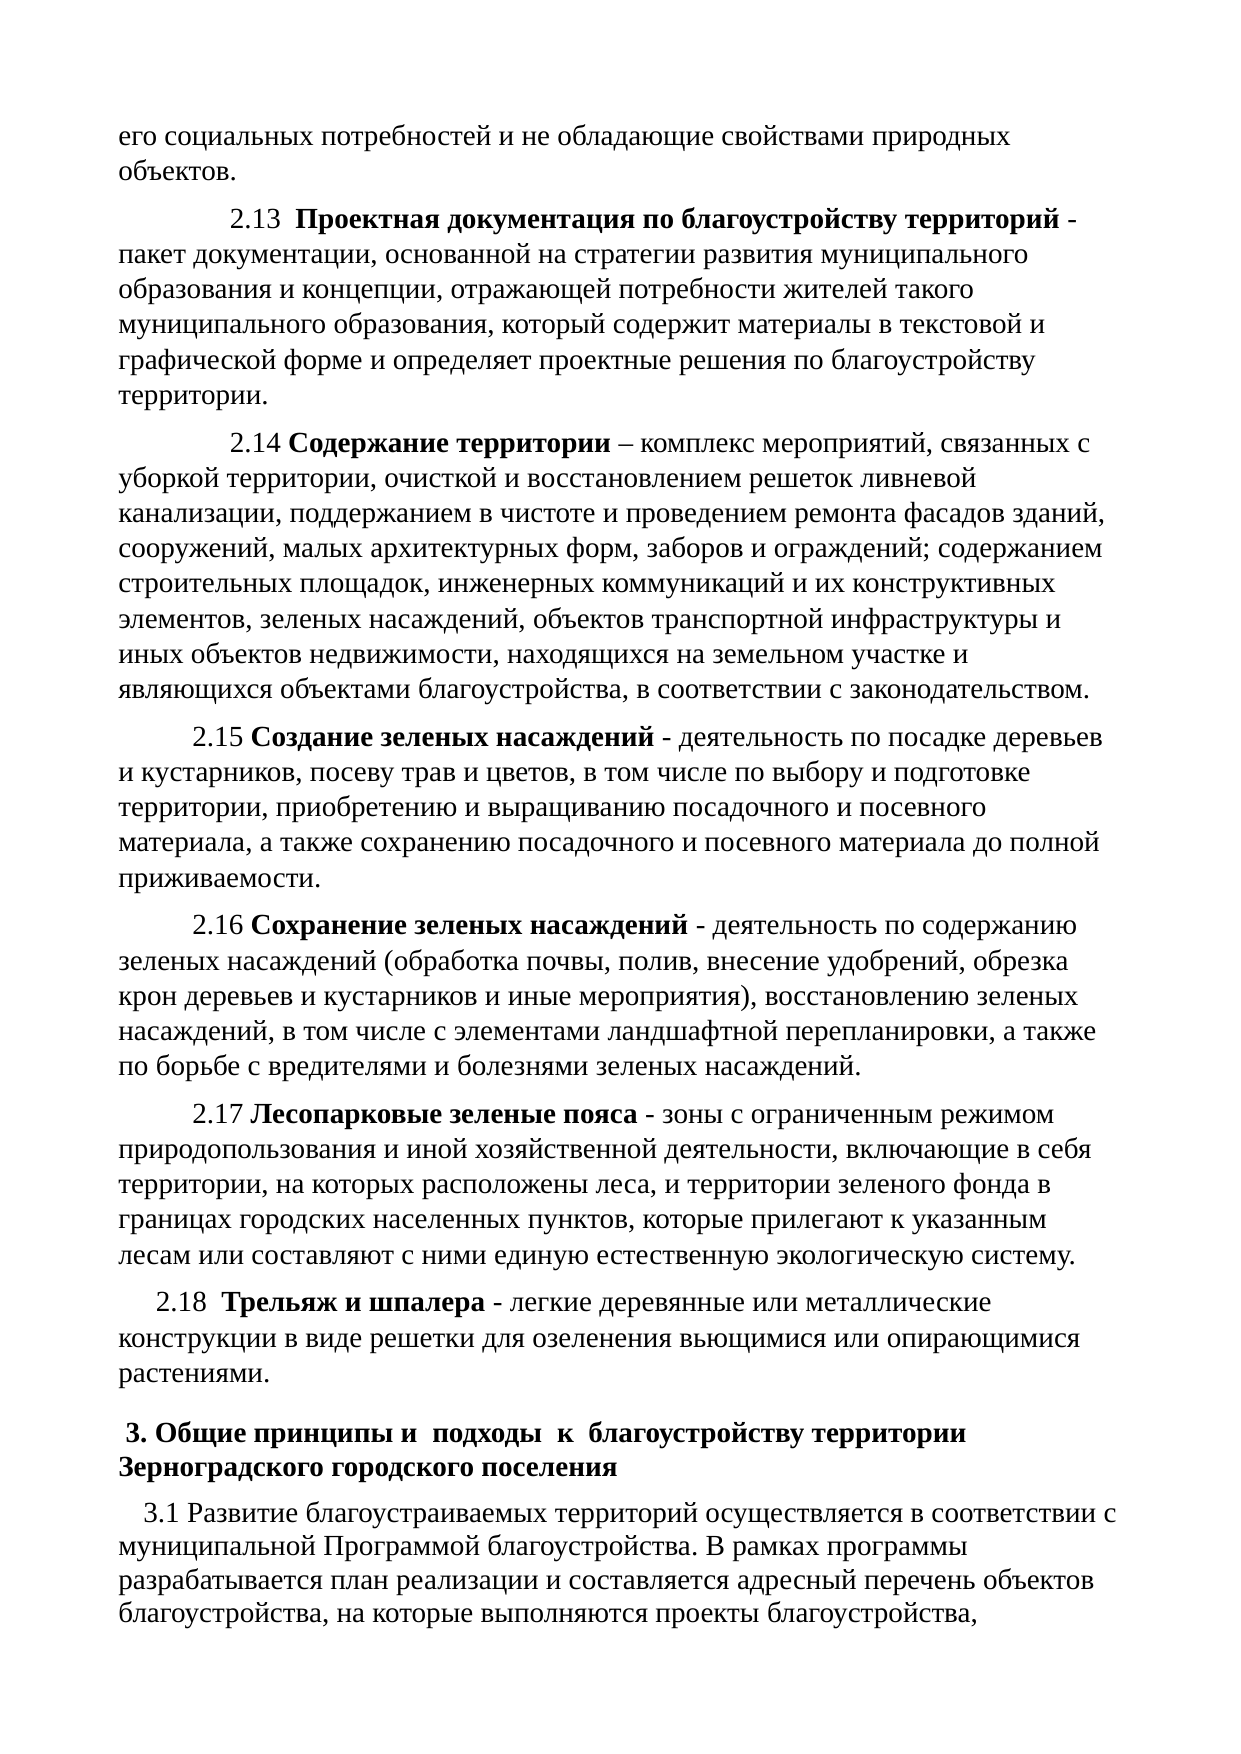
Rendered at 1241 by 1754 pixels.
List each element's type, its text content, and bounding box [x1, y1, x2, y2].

text 2.17 Лесопарковые зеленые пояса - зоны с ограниченным режимом природопользования и иной хозяйственной деятельности, включающие в себя территории, на которых расположены леса, и территории зеленого фонда в границах городских населенных пунктов, которые прилегают к указанным лесам или составляют с ними единую естественную экологическую систему. [118, 1096, 1122, 1270]
text 2.13 Проектная документация по благоустройству территорий - пакет документации, основанной на стратегии развития муниципального образования и концепции, отражающей потребности жителей такого муниципального образования, который содержит материалы в текстовой и графической форме и определяет проектные решения по благоустройству территории. [118, 201, 1122, 411]
text 2.14 Содержание территории – комплекс мероприятий, связанных с уборкой территории, очисткой и восстановлением решеток ливневой канализации, поддержанием в чистоте и проведением ремонта фасадов зданий, сооружений, малых архитектурных форм, заборов и ограждений; содержанием строительных площадок, инженерных коммуникаций и их конструктивных элементов, зеленых насаждений, объектов транспортной инфраструктуры и иных объектов недвижимости, находящихся на земельном участке и являющихся объектами благоустройства, в соответствии с законодательством. [118, 425, 1122, 705]
text 2.15 Создание зеленых насаждений - деятельность по посадке деревьев и кустарников, посеву трав и цветов, в том числе по выбору и подготовке территории, приобретению и выращиванию посадочного и посевного материала, а также сохранению посадочного и посевного материала до полной приживаемости. [118, 719, 1122, 893]
text 3.1 Развитие благоустраиваемых территорий осуществляется в соответствии с муниципальной Программой благоустройства. В рамках программы разрабатывается план реализации и составляется адресный перечень объектов благоустройства, на которые выполняются проекты благоустройства, [118, 1495, 1122, 1629]
text 3. Общие принципы и подходы к благоустройству территории Зерноградского городского поселения [118, 1415, 1122, 1482]
text 2.18 Трельяж и шпалера - легкие деревянные или металлические конструкции в виде решетки для озеленения вьющимися или опирающимися растениями. [118, 1284, 1122, 1388]
text 2.16 Сохранение зеленых насаждений - деятельность по содержанию зеленых насаждений (обработка почвы, полив, внесение удобрений, обрезка крон деревьев и кустарников и иные мероприятия), восстановлению зеленых насаждений, в том числе с элементами ландшафтной перепланировки, а также по борьбе с вредителями и болезнями зеленых насаждений. [118, 907, 1122, 1082]
text его социальных потребностей и не обладающие свойствами природных объектов. [118, 118, 1122, 187]
